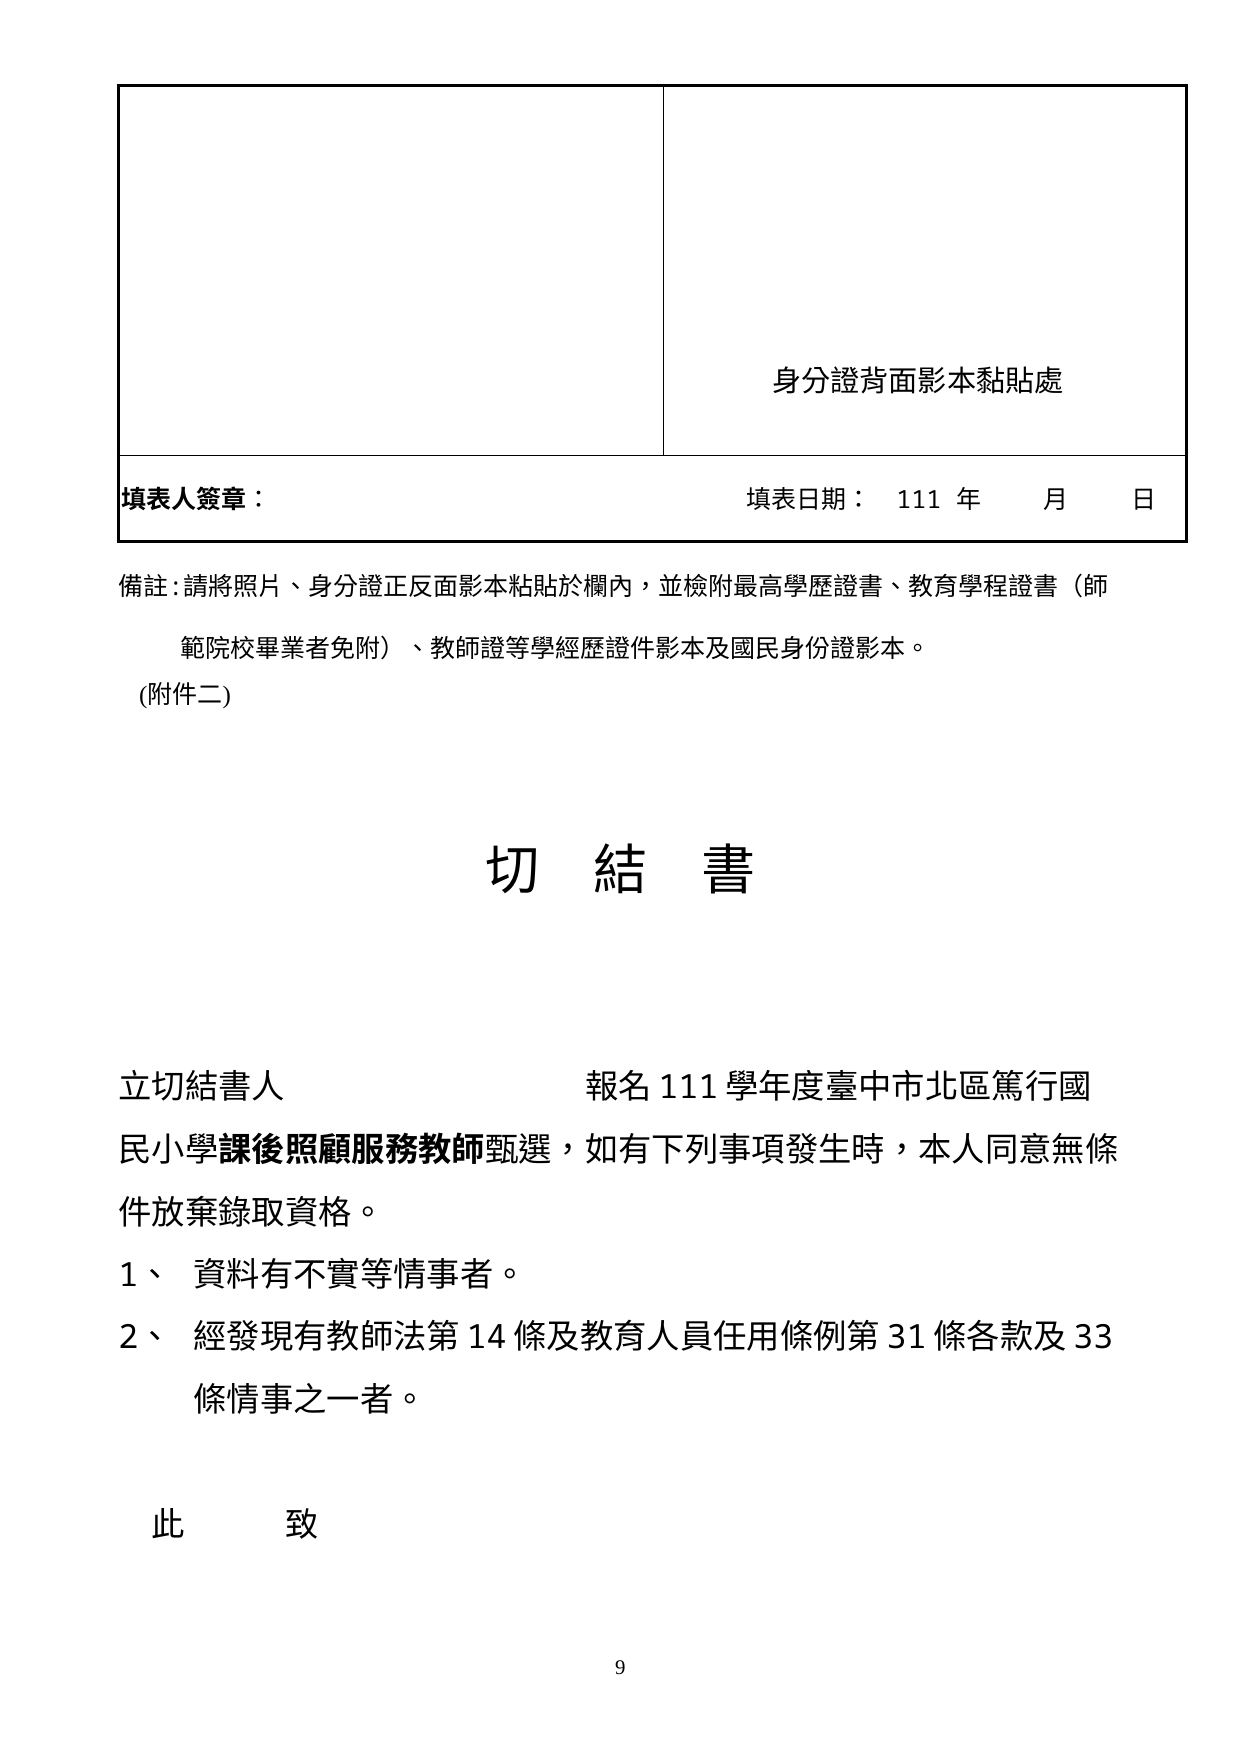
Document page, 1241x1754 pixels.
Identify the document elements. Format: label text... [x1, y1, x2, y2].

text 備註:請將照片、身分證正反面影本粘貼於欄內，並檢附最高學歷證書、教育學程證書（師範院校畢業者免附）、教師證等學經歷證件影本及國民身份證影本。 [118, 543, 1122, 668]
text 切 結 書 [118, 793, 1122, 918]
text (附件二) [139, 675, 239, 708]
table_cell 填表人簽章： 填表日期： 111 年 月 日 [120, 456, 1185, 540]
list 資料有不實等情事者。 [118, 1230, 1122, 1293]
table_cell 身分證正面影本黏貼處 [120, 87, 663, 455]
text 立切結書人 報名111學年度臺中市北區篤行國民小學課後照顧服務教師甄選，如有下列事項發生時，本人同意無條件放棄錄取資格。 [118, 1043, 1122, 1230]
list 經發現有教師法第14條及教育人員任用條例第31條各款及33條情事之一者。 [118, 1293, 1122, 1418]
text 此 致 [118, 1480, 1122, 1543]
table_cell 身分證背面影本黏貼處 [664, 87, 1185, 455]
